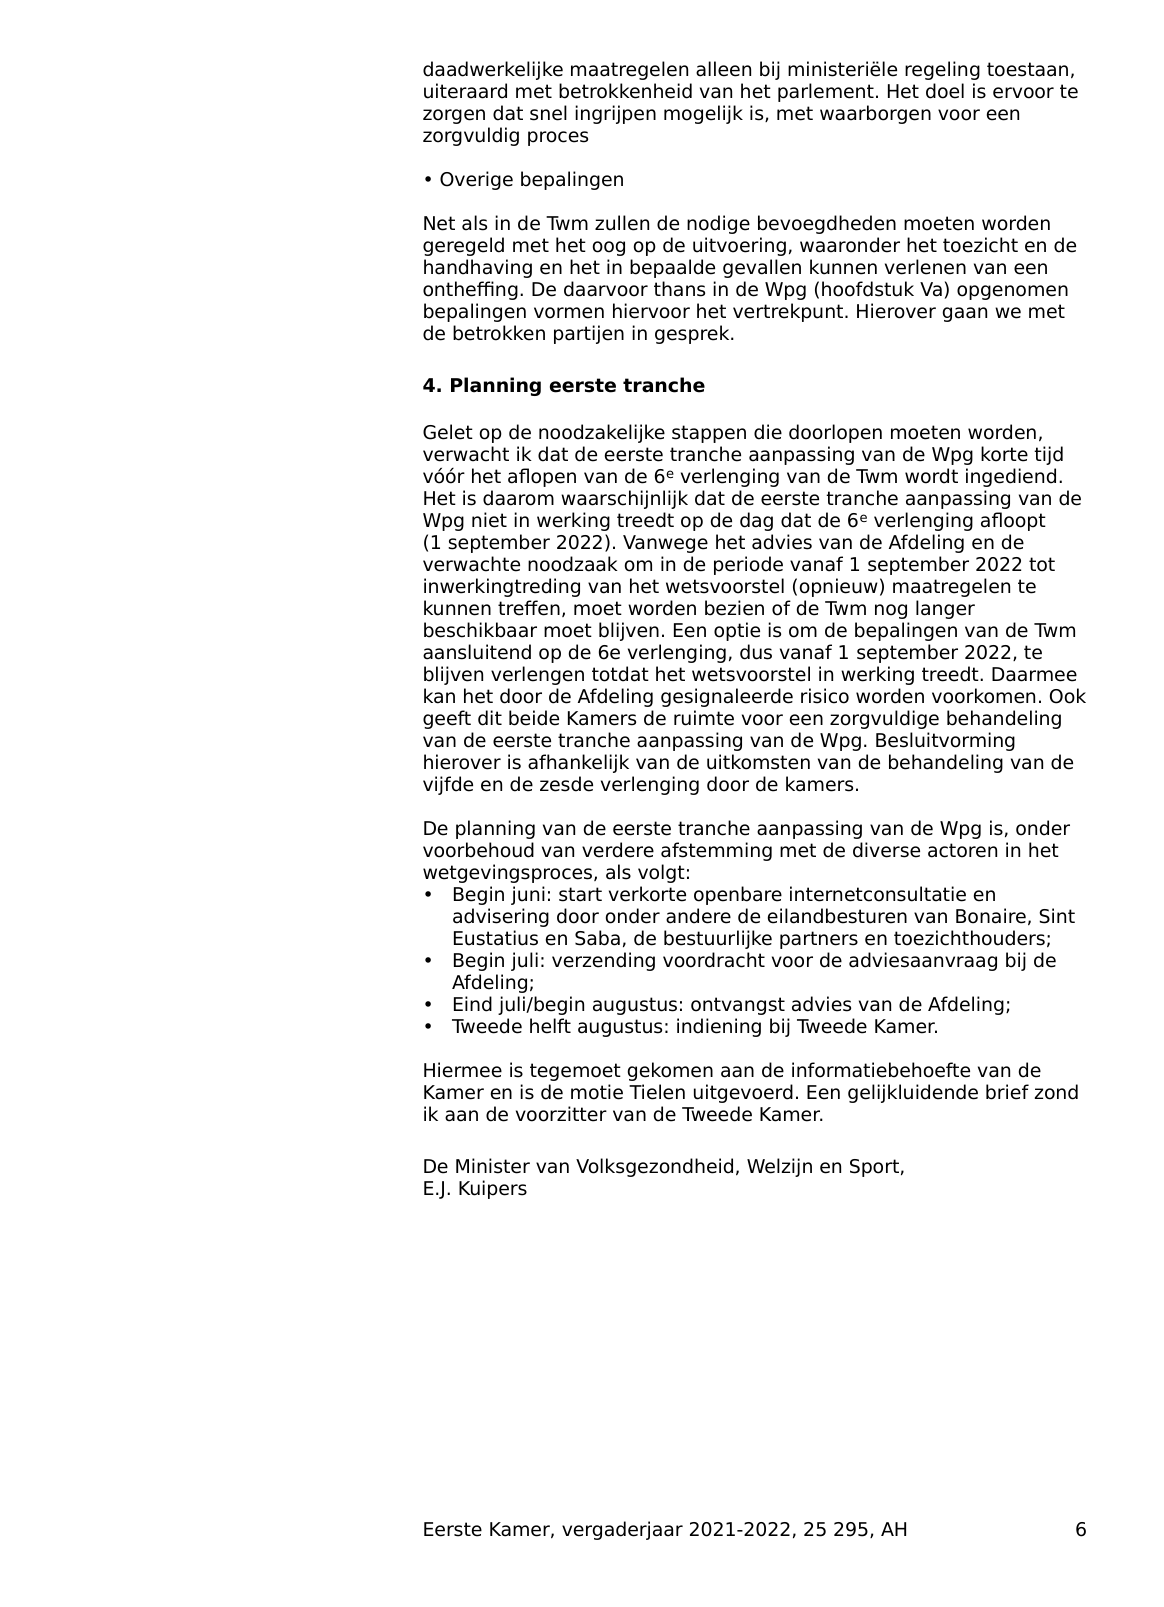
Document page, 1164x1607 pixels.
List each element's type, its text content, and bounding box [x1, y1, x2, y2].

text De planning van de eerste tranche aanpassing van de Wpg is, onder voorbehoud van verdere afstemming met de diverse actoren in het wetgevingsproces, als volgt: [422, 818, 1087, 884]
text • Begin juni: start verkorte openbare internetconsultatie en advisering door onder andere de eilandbesturen van Bonaire, Sint Eustatius en Saba, de bestuurlijke partners en toezichthouders; [422, 884, 1087, 950]
text De Minister van Volksgezondheid, Welzijn en Sport, E.J. Kuipers [422, 1156, 1087, 1200]
text daadwerkelijke maatregelen alleen bij ministeriële regeling toestaan, uiteraard met betrokkenheid van het parlement. Het doel is ervoor te zorgen dat snel ingrijpen mogelijk is, met waarborgen voor een zorgvuldig proces [422, 59, 1087, 147]
text • Begin juli: verzending voordracht voor de adviesaanvraag bij de Afdeling; [422, 950, 1087, 994]
text Net als in de Twm zullen de nodige bevoegdheden moeten worden geregeld met het oog op de uitvoering, waaronder het toezicht en de handhaving en het in bepaalde gevallen kunnen verlenen van een ontheffing. De daarvoor thans in de Wpg (hoofdstuk Va) opgenomen bepalingen vormen hiervoor het vertrekpunt. Hierover gaan we met de betrokken partijen in gesprek. [422, 213, 1087, 345]
text Gelet op de noodzakelijke stappen die doorlopen moeten worden, verwacht ik dat de eerste tranche aanpassing van de Wpg korte tijd vóór het aflopen van de 6e verlenging van de Twm wordt ingediend. Het is daarom waarschijnlijk dat de eerste tranche aanpassing van de Wpg niet in werking treedt op de dag dat de 6e verlenging afloopt (1 september 2022). Vanwege het advies van de Afdeling en de verwachte noodzaak om in de periode vanaf 1 september 2022 tot inwerkingtreding van het wetsvoorstel (opnieuw) maatregelen te kunnen treffen, moet worden bezien of de Twm nog langer beschikbaar moet blijven. Een optie is om de bepalingen van de Twm aansluitend op de 6e verlenging, dus vanaf 1 september 2022, te blijven verlengen totdat het wetsvoorstel in werking treedt. Daarmee kan het door de Afdeling gesignaleerde risico worden voorkomen. Ook geeft dit beide Kamers de ruimte voor een zorgvuldige behandeling van de eerste tranche aanpassing van de Wpg. Besluitvorming hierover is afhankelijk van de uitkomsten van de behandeling van de vijfde en de zesde verlenging door de kamers. [422, 422, 1087, 796]
subtitle 4. Planning eerste tranche [422, 375, 1087, 397]
subtitle • Overige bepalingen [422, 169, 1087, 191]
text Hiermee is tegemoet gekomen aan de informatiebehoefte van de Kamer en is de motie Tielen uitgevoerd. Een gelijkluidende brief zond ik aan de voorzitter van de Tweede Kamer. [422, 1060, 1087, 1126]
text • Eind juli/begin augustus: ontvangst advies van de Afdeling; [422, 994, 1087, 1016]
text • Tweede helft augustus: indiening bij Tweede Kamer. [422, 1016, 1087, 1038]
